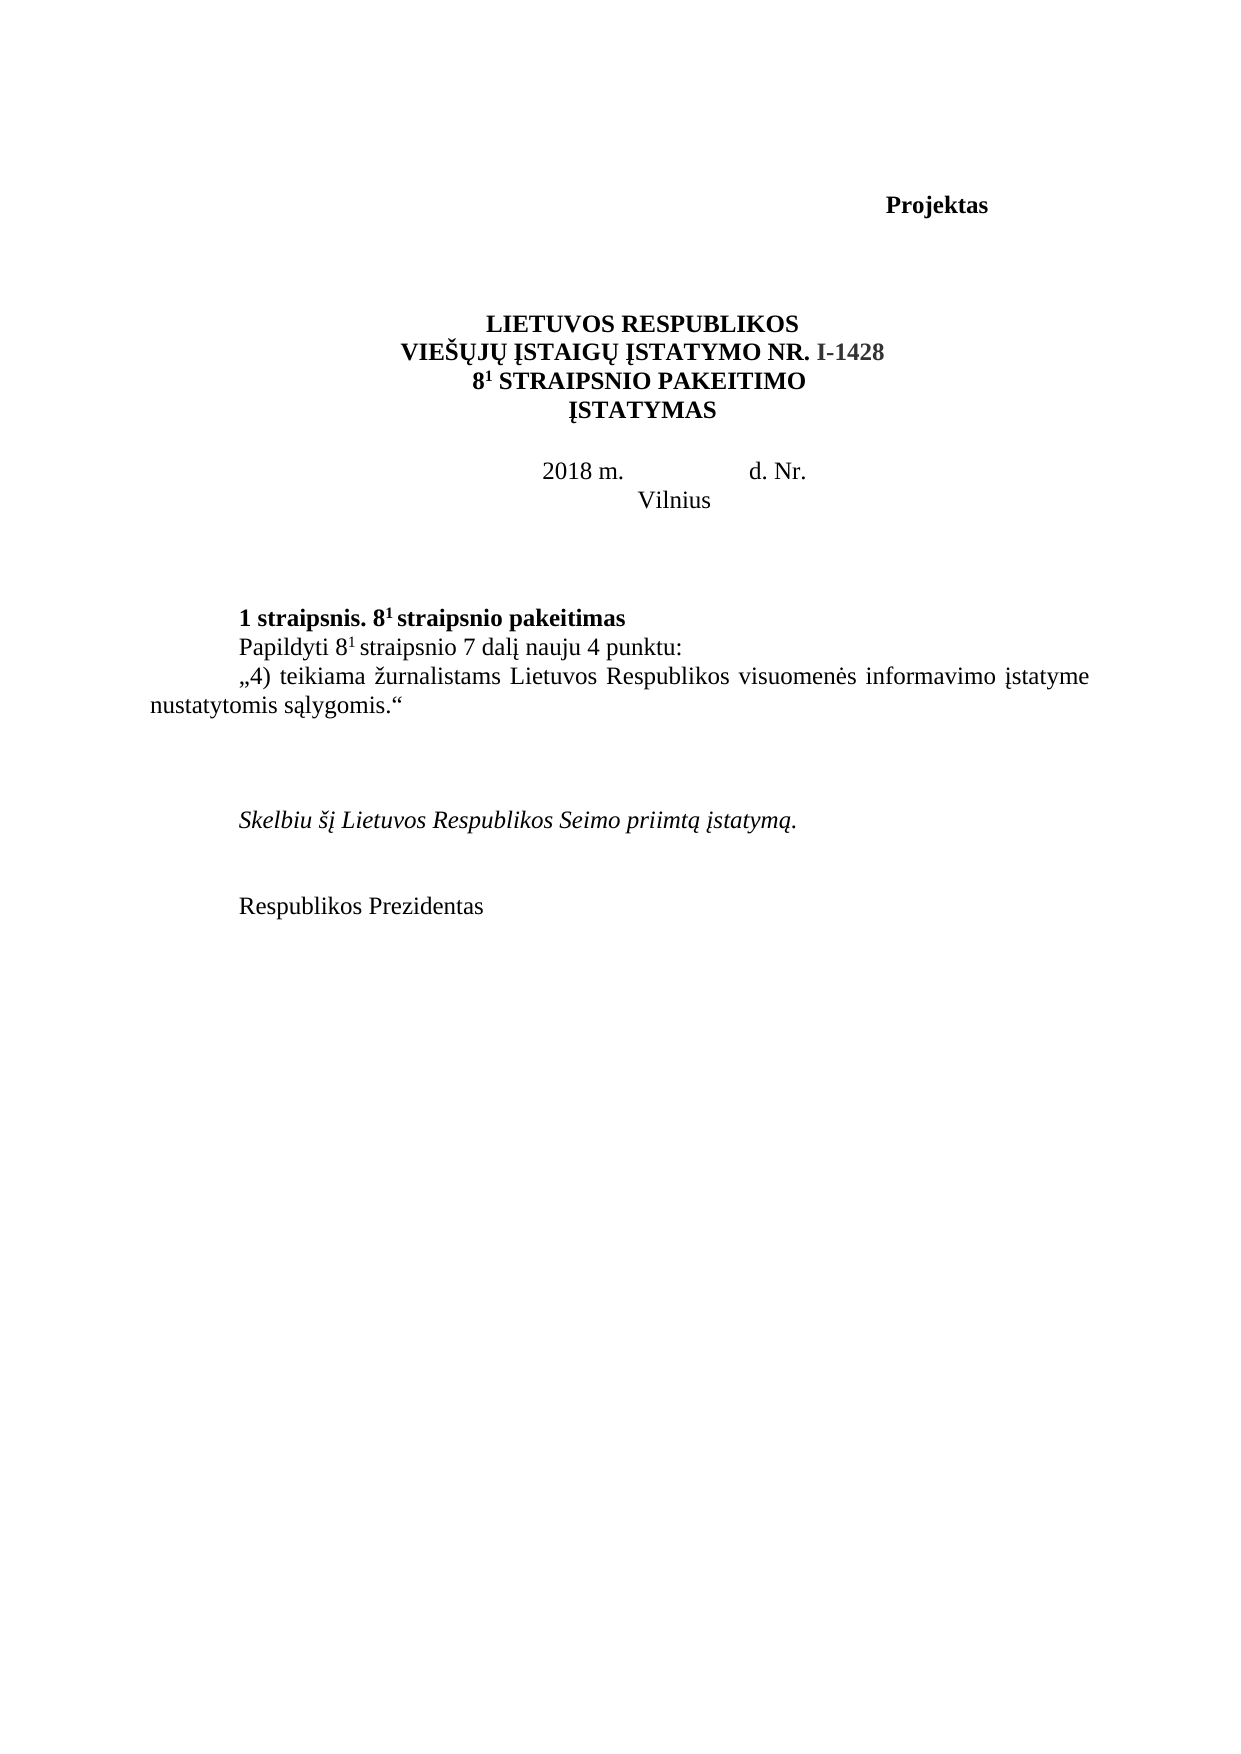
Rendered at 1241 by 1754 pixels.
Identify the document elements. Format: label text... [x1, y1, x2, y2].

text 81 STRAIPSNIO PAKEITIMO [150, 366, 1090, 395]
text Respublikos Prezidentas [150, 891, 1198, 920]
text Papildyti 81 straipsnio 7 dalį nauju 4 punktu: [150, 632, 1090, 661]
text 1 straipsnis. 81 straipsnio pakeitimas [150, 603, 1198, 632]
text Projektas [682, 190, 1198, 219]
text VIEŠŲJŲ ĮSTAIGŲ ĮSTATYMO NR. I-1428 [150, 337, 1090, 366]
text LIETUVOS RESPUBLIKOS [150, 309, 1090, 337]
text 2018 m. d. Nr. [150, 456, 1198, 485]
text ĮSTATYMAS [150, 395, 1090, 424]
text Skelbiu šį Lietuvos Respublikos Seimo priimtą įstatymą. [150, 805, 1198, 833]
text „4) teikiama žurnalistams Lietuvos Respublikos visuomenės informavimo įstatyme nustatytomis sąlygomis.“ [150, 661, 1090, 718]
text Vilnius [150, 485, 1198, 513]
